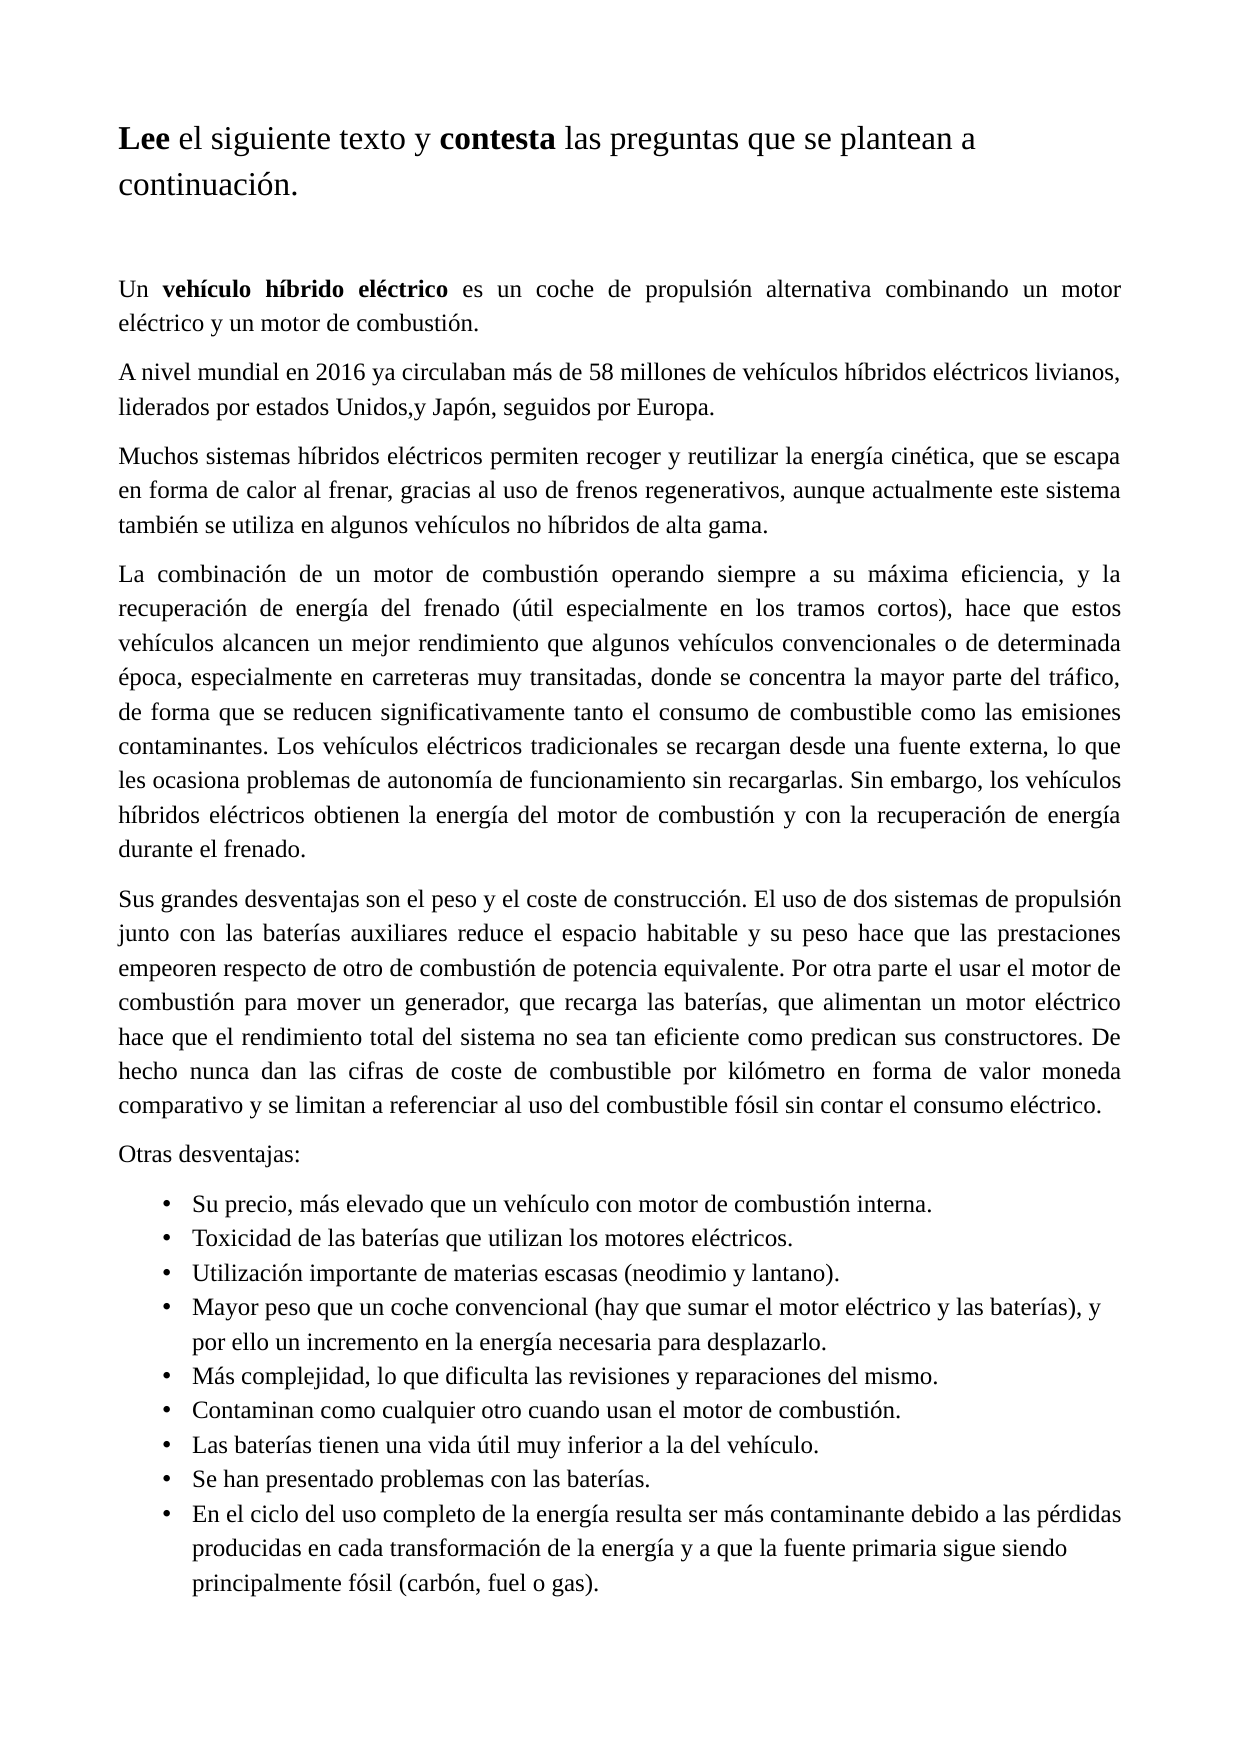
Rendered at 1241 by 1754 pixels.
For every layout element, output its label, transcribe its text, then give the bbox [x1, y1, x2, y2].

text Un vehículo híbrido eléctrico es un coche de propulsión alternativa combinando un motor eléctrico y un motor de combustión. [118, 274, 1122, 337]
list Mayor peso que un coche convencional (hay que sumar el motor eléctrico y las baterías), y por ello un incremento en la energía necesaria para desplazarlo. [162, 1292, 1122, 1355]
list Las baterías tienen una vida útil muy inferior a la del vehículo. [162, 1430, 1122, 1459]
list Utilización importante de materias escasas (neodimio y lantano). [162, 1258, 1122, 1286]
list Toxicidad de las baterías que utilizan los motores eléctricos. [162, 1223, 1122, 1252]
text Muchos sistemas híbridos eléctricos permiten recoger y reutilizar la energía cinética, que se escapa en forma de calor al frenar, gracias al uso de frenos regenerativos, aunque actualmente este sistema también se utiliza en algunos vehículos no híbridos de alta gama. [118, 441, 1122, 538]
list Más complejidad, lo que dificulta las revisiones y reparaciones del mismo. [162, 1361, 1122, 1390]
list Se han presentado problemas con las baterías. [162, 1464, 1122, 1493]
list Contaminan como cualquier otro cuando usan el motor de combustión. [162, 1396, 1122, 1424]
text A nivel mundial en 2016 ya circulaban más de 58 millones de vehículos híbridos eléctricos livianos, liderados por estados Unidos,y Japón, seguidos por Europa.​ [118, 357, 1122, 420]
text Otras desventajas: [118, 1139, 1122, 1168]
text Sus grandes desventajas son el peso y el coste de construcción. El uso de dos sistemas de propulsión junto con las baterías auxiliares reduce el espacio habitable y su peso hace que las prestaciones empeoren respecto de otro de combustión de potencia equivalente. Por otra parte el usar el motor de combustión para mover un generador, que recarga las baterías, que alimentan un motor eléctrico hace que el rendimiento total del sistema no sea tan eficiente como predican sus constructores. De hecho nunca dan las cifras de coste de combustible por kilómetro en forma de valor moneda comparativo y se limitan a referenciar al uso del combustible fósil sin contar el consumo eléctrico. [118, 884, 1122, 1119]
list En el ciclo del uso completo de la energía resulta ser más contaminante debido a las pérdidas producidas en cada transformación de la energía y a que la fuente primaria sigue siendo principalmente fósil (carbón, fuel o gas). [162, 1499, 1122, 1597]
text Lee el siguiente texto y contesta las preguntas que se plantean a continuación. [118, 118, 1122, 202]
list Su precio, más elevado que un vehículo con motor de combustión interna. [162, 1189, 1122, 1217]
text La combinación de un motor de combustión operando siempre a su máxima eficiencia, y la recuperación de energía del frenado (útil especialmente en los tramos cortos), hace que estos vehículos alcancen un mejor rendimiento que algunos vehículos convencionales o de determinada época, especialmente en carreteras muy transitadas, donde se concentra la mayor parte del tráfico, de forma que se reducen significativamente tanto el consumo de combustible como las emisiones contaminantes. Los vehículos eléctricos tradicionales se recargan desde una fuente externa, lo que les ocasiona problemas de autonomía de funcionamiento sin recargarlas. Sin embargo, los vehículos híbridos eléctricos obtienen la energía del motor de combustión y con la recuperación de energía durante el frenado. [118, 559, 1122, 863]
